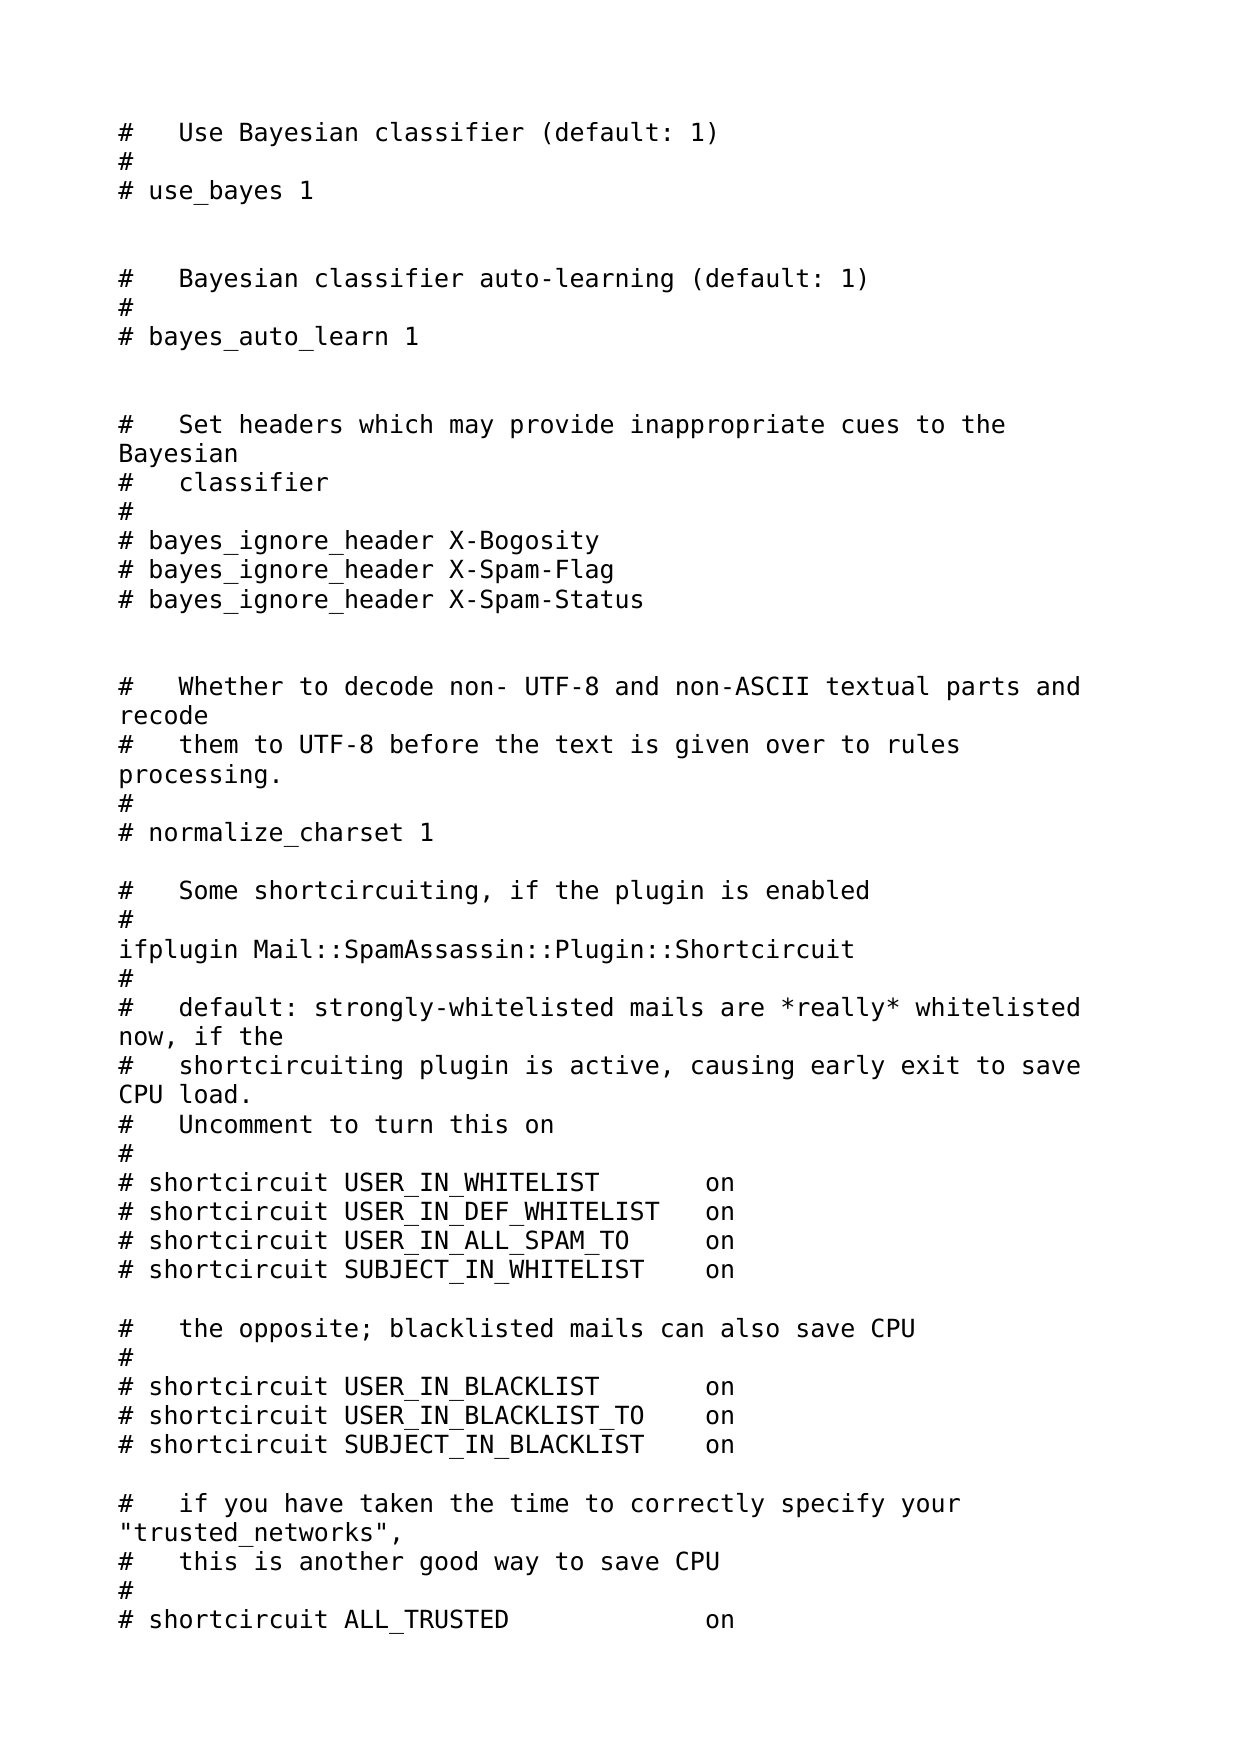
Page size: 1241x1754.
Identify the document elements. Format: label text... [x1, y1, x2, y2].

text # Use Bayesian classifier (default: 1) # # use_bayes 1 # Bayesian classifier auto-learning (default: 1) # # bayes_auto_learn 1 # Set headers which may provide inappropriate cues to the Bayesian # classifier # # bayes_ignore_header X-Bogosity # bayes_ignore_header X-Spam-Flag # bayes_ignore_header X-Spam-Status # Whether to decode non- UTF-8 and non-ASCII textual parts and recode # them to UTF-8 before the text is given over to rules processing. # # normalize_charset 1 # Some shortcircuiting, if the plugin is enabled # ifplugin Mail::SpamAssassin::Plugin::Shortcircuit # # default: strongly-whitelisted mails are *really* whitelisted now, if the # shortcircuiting plugin is active, causing early exit to save CPU load. # Uncomment to turn this on # # shortcircuit USER_IN_WHITELIST on # shortcircuit USER_IN_DEF_WHITELIST on # shortcircuit USER_IN_ALL_SPAM_TO on # shortcircuit SUBJECT_IN_WHITELIST on # the opposite; blacklisted mails can also save CPU # # shortcircuit USER_IN_BLACKLIST on # shortcircuit USER_IN_BLACKLIST_TO on # shortcircuit SUBJECT_IN_BLACKLIST on # if you have taken the time to correctly specify your "trusted_networks", # this is another good way to save CPU # # shortcircuit ALL_TRUSTED on [118, 118, 1122, 1635]
